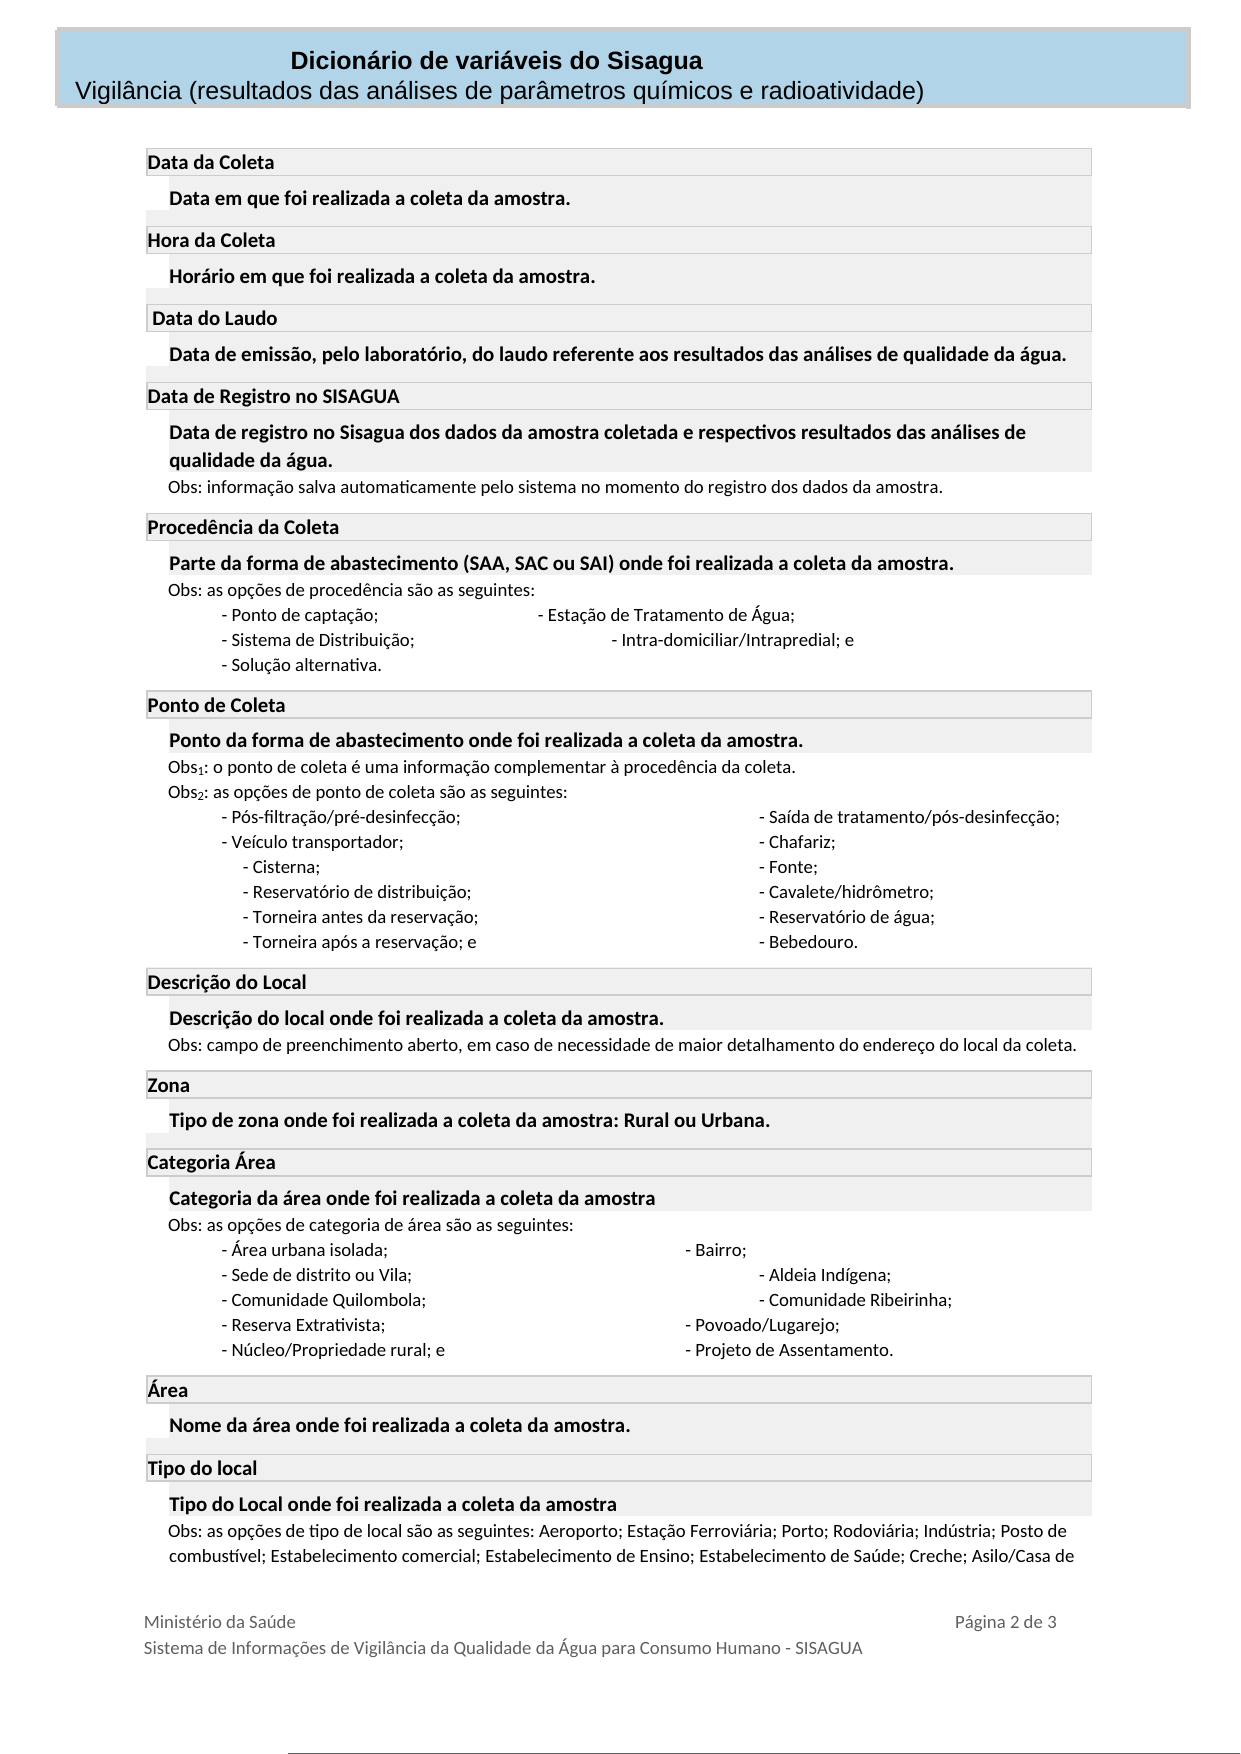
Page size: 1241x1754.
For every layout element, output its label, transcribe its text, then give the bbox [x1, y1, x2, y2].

text - Área urbana isolada; - Bairro; [169, 1238, 1093, 1261]
subtitle Descrição do local onde foi realizada a coleta da amostra. [169, 1005, 1092, 1030]
text - Veículo transportador; - Chafariz; - Cisterna; - Fonte; - Reservatório de distribuição; - Cavalete/hidrômetro; - Torneira antes da reservação; - Reservatório de água; - Torneira após a reservação; e - Bebedouro. [169, 830, 1093, 953]
subtitle Data em que foi realizada a coleta da amostra. [169, 185, 1092, 210]
subtitle Tipo de zona onde foi realizada a coleta da amostra: Rural ou Urbana. [169, 1108, 1092, 1133]
text - Comunidade Quilombola; - Comunidade Ribeirinha; [169, 1288, 1093, 1311]
text Obs: as opções de tipo de local são as seguintes: Aeroporto; Estação Ferroviária; Porto; Rodoviária; Indústria; Posto de combustível; Estabelecimento comercial; Estabelecimento de Ensino; Estabelecimento de Saúde; Creche; Asilo/Casa de [168, 1519, 1093, 1567]
subtitle Data de registro no Sisagua dos dados da amostra coletada e respectivos resultados das análises de qualidade da água. [169, 419, 1092, 472]
subtitle Ponto da forma de abastecimento onde foi realizada a coleta da amostra. [169, 727, 1092, 753]
text - Núcleo/Propriedade rural; e - Projeto de Assentamento. [169, 1338, 1093, 1361]
subtitle Horário em que foi realizada a coleta da amostra. [169, 263, 1092, 288]
subtitle Ponto de Coleta [148, 692, 1091, 717]
text Obs1: o ponto de coleta é uma informação complementar à procedência da coleta. [168, 756, 1093, 779]
text Obs2: as opções de ponto de coleta são as seguintes: [168, 781, 1093, 803]
text Obs: as opções de procedência são as seguintes: [168, 578, 1093, 601]
text - Sede de distrito ou Vila; - Aldeia Indígena; [169, 1263, 1093, 1286]
subtitle Categoria da área onde foi realizada a coleta da amostra [169, 1185, 1092, 1211]
text Obs: as opções de categoria de área são as seguintes: [168, 1213, 1093, 1236]
subtitle Descrição do Local [148, 969, 1091, 994]
text Obs: informação salva automaticamente pelo sistema no momento do registro dos dados da amostra. [168, 475, 1093, 498]
text - Sistema de Distribuição; - Intra-domiciliar/Intrapredial; e [169, 628, 1093, 651]
subtitle Tipo do local [148, 1455, 1091, 1480]
subtitle Nome da área onde foi realizada a coleta da amostra. [169, 1413, 1092, 1438]
text - Ponto de captação; - Estação de Tratamento de Água; [169, 603, 1093, 626]
subtitle Hora da Coleta [148, 227, 1091, 253]
subtitle Área [148, 1377, 1091, 1402]
subtitle Parte da forma de abastecimento (SAA, SAC ou SAI) onde foi realizada a coleta da amostra. [169, 550, 1092, 575]
subtitle Categoria Área [148, 1150, 1091, 1175]
text - Solução alternativa. [169, 653, 1093, 676]
subtitle Data de Registro no SISAGUA [148, 383, 1091, 409]
text - Pós-filtração/pré-desinfecção; - Saída de tratamento/pós-desinfecção; [169, 806, 1093, 828]
subtitle Data de emissão, pelo laboratório, do laudo referente aos resultados das análises de qualidade da água. [169, 341, 1092, 366]
subtitle Data do Laudo [148, 305, 1091, 331]
subtitle Procedência da Coleta [148, 514, 1091, 540]
text Obs: campo de preenchimento aberto, em caso de necessidade de maior detalhamento do endereço do local da coleta. [168, 1033, 1093, 1056]
subtitle Data da Coleta [148, 149, 1091, 175]
subtitle Tipo do Local onde foi realizada a coleta da amostra [169, 1491, 1092, 1516]
text - Reserva Extrativista; - Povoado/Lugarejo; [169, 1313, 1093, 1336]
subtitle Zona [148, 1072, 1091, 1097]
